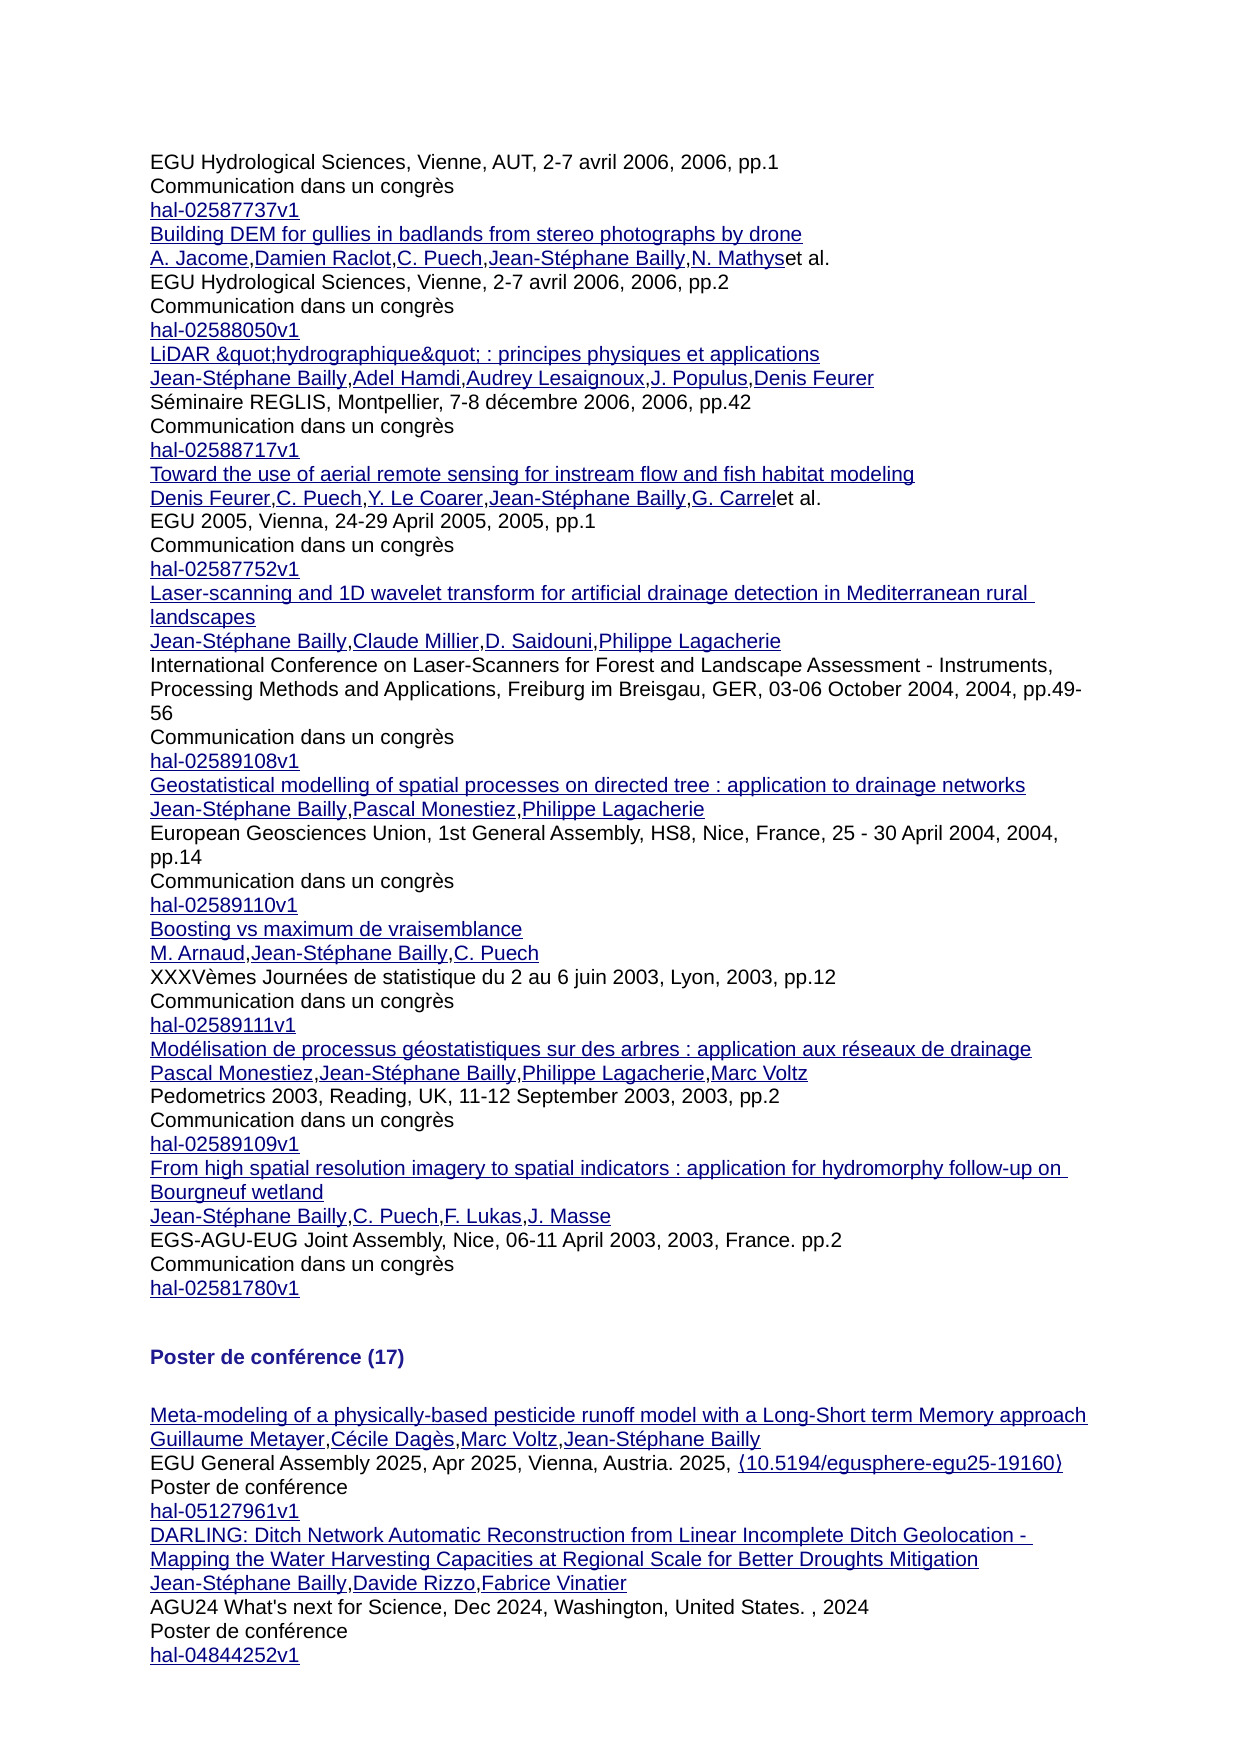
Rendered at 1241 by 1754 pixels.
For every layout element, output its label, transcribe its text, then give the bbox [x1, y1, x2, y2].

table_cell Laser-scanning and 1D wavelet transform for artificial drainage detection in Mediterranean rural landscapes Jean-Stéphane Bailly,Claude Millier,D. Saidouni,Philippe Lagacherie International Conference on Laser-Scanners for Forest and Landscape Assessment - Instruments, Processing Methods and Applications, Freiburg im Breisgau, GER, 03-06 October 2004, 2004, pp.49-56 Communication dans un congrès hal-02589108v1 [150, 581, 1090, 773]
table_cell DARLING: Ditch Network Automatic Reconstruction from Linear Incomplete Ditch Geolocation - Mapping the Water Harvesting Capacities at Regional Scale for Better Droughts Mitigation Jean-Stéphane Bailly,Davide Rizzo,Fabrice Vinatier AGU24 What's next for Science, Dec 2024, Washington, United States. , 2024 Poster de conférence hal-04844252v1 [150, 1523, 1090, 1667]
table_cell Boosting vs maximum de vraisemblance M. Arnaud,Jean-Stéphane Bailly,C. Puech XXXVèmes Journées de statistique du 2 au 6 juin 2003, Lyon, 2003, pp.12 Communication dans un congrès hal-02589111v1 [150, 917, 1090, 1036]
table_cell EGU Hydrological Sciences, Vienne, AUT, 2-7 avril 2006, 2006, pp.1 Communication dans un congrès hal-02587737v1 [150, 150, 1090, 222]
table_cell Building DEM for gullies in badlands from stereo photographs by drone A. Jacome,Damien Raclot,C. Puech,Jean-Stéphane Bailly,N. Mathyset al. EGU Hydrological Sciences, Vienne, 2-7 avril 2006, 2006, pp.2 Communication dans un congrès hal-02588050v1 [150, 222, 1090, 342]
table_cell Toward the use of aerial remote sensing for instream flow and fish habitat modeling Denis Feurer,C. Puech,Y. Le Coarer,Jean-Stéphane Bailly,G. Carrelet al. EGU 2005, Vienna, 24-29 April 2005, 2005, pp.1 Communication dans un congrès hal-02587752v1 [150, 461, 1090, 581]
table_cell Geostatistical modelling of spatial processes on directed tree : application to drainage networks Jean-Stéphane Bailly,Pascal Monestiez,Philippe Lagacherie European Geosciences Union, 1st General Assembly, HS8, Nice, France, 25 - 30 April 2004, 2004, pp.14 Communication dans un congrès hal-02589110v1 [150, 773, 1090, 917]
table_cell LiDAR &quot;hydrographique&quot; : principes physiques et applications Jean-Stéphane Bailly,Adel Hamdi,Audrey Lesaignoux,J. Populus,Denis Feurer Séminaire REGLIS, Montpellier, 7-8 décembre 2006, 2006, pp.42 Communication dans un congrès hal-02588717v1 [150, 342, 1090, 461]
table_header Meta-modeling of a physically-based pesticide runoff model with a Long-Short term Memory approach Guillaume Metayer,Cécile Dagès,Marc Voltz,Jean-Stéphane Bailly EGU General Assembly 2025, Apr 2025, Vienna, Austria. 2025, ⟨10.5194/egusphere-egu25-19160⟩ Poster de conférence hal-05127961v1 [150, 1403, 1090, 1523]
subtitle Poster de conférence (17) [150, 1345, 1090, 1369]
table_cell Modélisation de processus géostatistiques sur des arbres : application aux réseaux de drainage Pascal Monestiez,Jean-Stéphane Bailly,Philippe Lagacherie,Marc Voltz Pedometrics 2003, Reading, UK, 11-12 September 2003, 2003, pp.2 Communication dans un congrès hal-02589109v1 [150, 1036, 1090, 1156]
table_cell From high spatial resolution imagery to spatial indicators : application for hydromorphy follow-up on Bourgneuf wetland Jean-Stéphane Bailly,C. Puech,F. Lukas,J. Masse EGS-AGU-EUG Joint Assembly, Nice, 06-11 April 2003, 2003, France. pp.2 Communication dans un congrès hal-02581780v1 [150, 1156, 1090, 1300]
